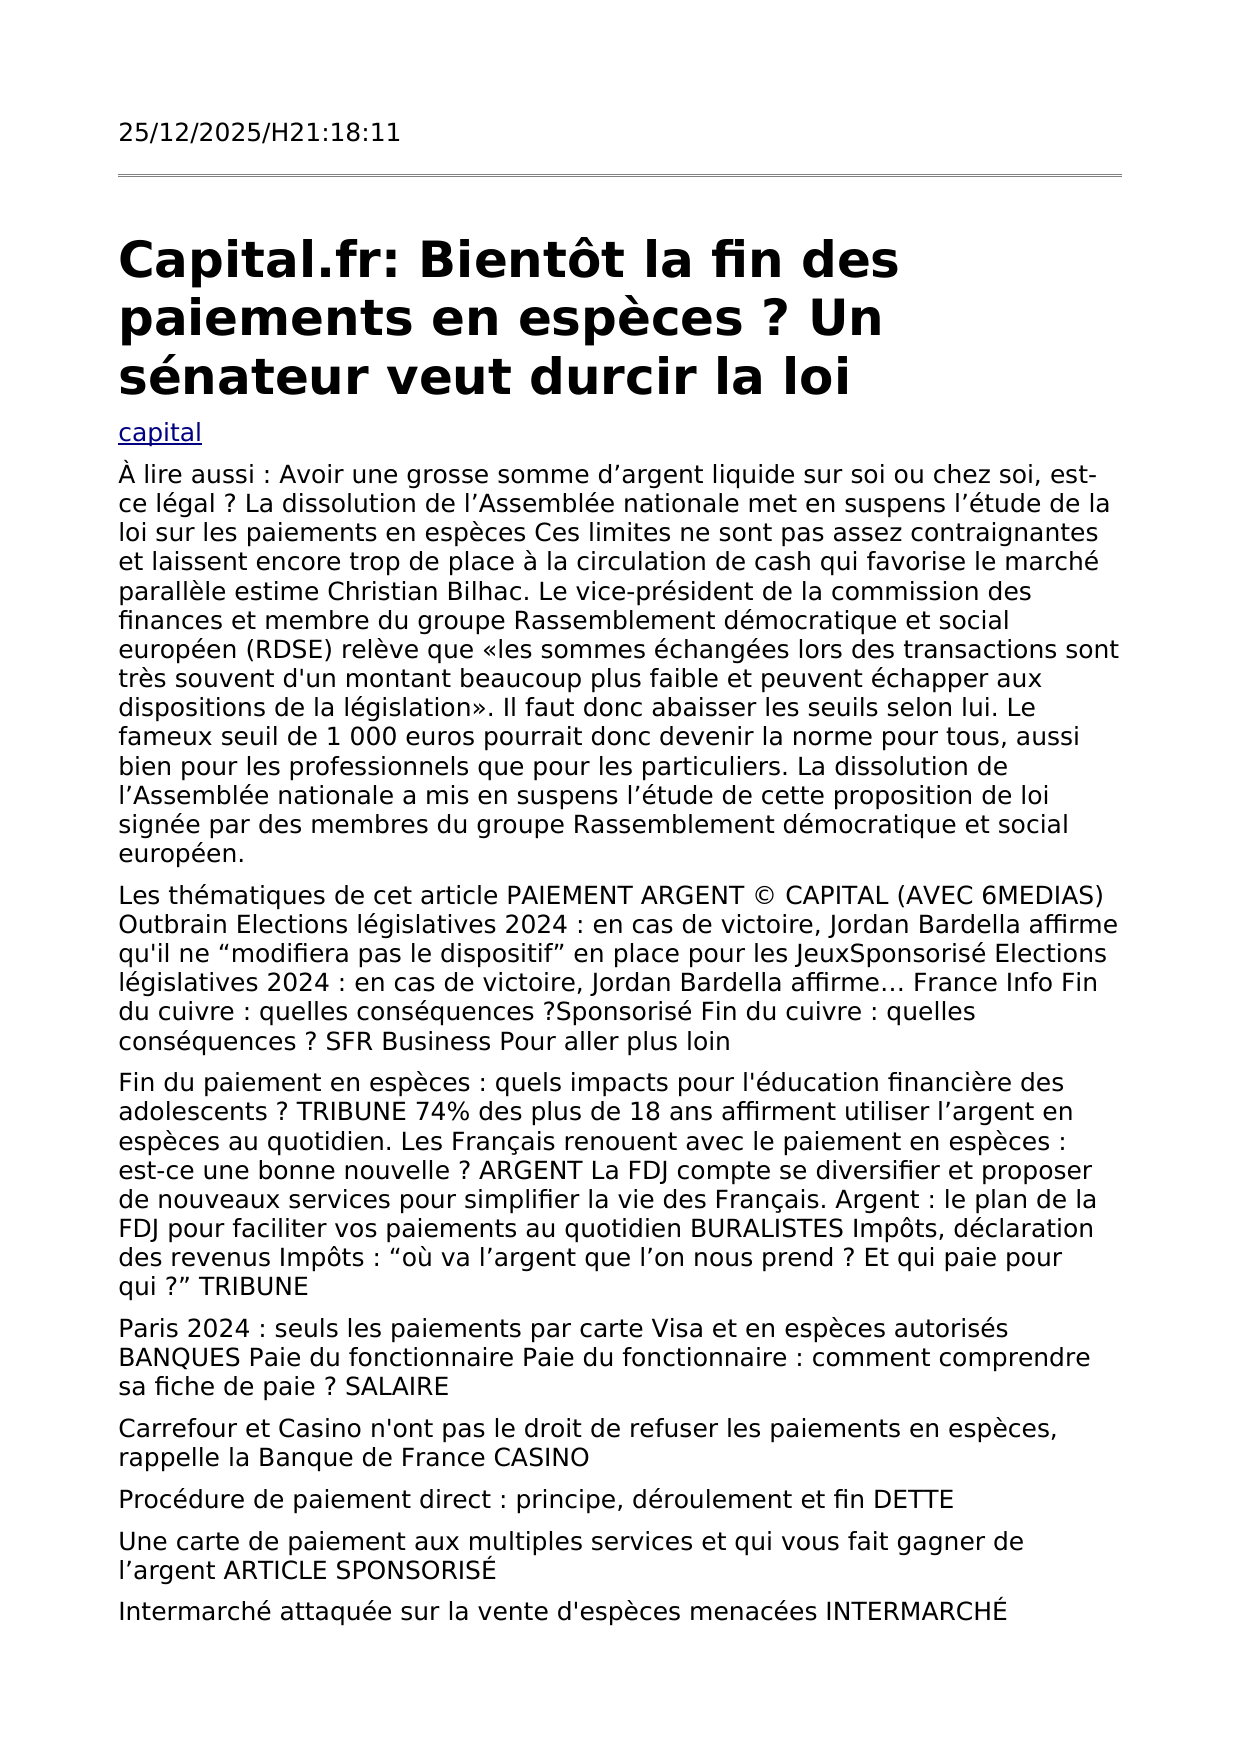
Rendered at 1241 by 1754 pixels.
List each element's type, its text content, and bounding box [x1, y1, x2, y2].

text À lire aussi : Avoir une grosse somme d’argent liquide sur soi ou chez soi, est-ce légal ? La dissolution de l’Assemblée nationale met en suspens l’étude de la loi sur les paiements en espèces Ces limites ne sont pas assez contraignantes et laissent encore trop de place à la circulation de cash qui favorise le marché parallèle estime Christian Bilhac. Le vice-président de la commission des finances et membre du groupe Rassemblement démocratique et social européen (RDSE) relève que «les sommes échangées lors des transactions sont très souvent d'un montant beaucoup plus faible et peuvent échapper aux dispositions de la législation». Il faut donc abaisser les seuils selon lui. Le fameux seuil de 1 000 euros pourrait donc devenir la norme pour tous, aussi bien pour les professionnels que pour les particuliers. La dissolution de l’Assemblée nationale a mis en suspens l’étude de cette proposition de loi signée par des membres du groupe Rassemblement démocratique et social européen. [118, 460, 1122, 868]
text Intermarché attaquée sur la vente d'espèces menacées INTERMARCHÉ [118, 1597, 1122, 1627]
text 25/12/2025/H21:18:11 [118, 118, 1122, 147]
text Une carte de paiement aux multiples services et qui vous fait gagner de l’argent ARTICLE SPONSORISÉ [118, 1527, 1122, 1585]
subtitle Capital.fr: Bientôt la fin des paiements en espèces ? Un sénateur veut durcir la loi [118, 231, 1122, 406]
text Carrefour et Casino n'ont pas le droit de refuser les paiements en espèces, rappelle la Banque de France CASINO [118, 1414, 1122, 1472]
text Fin du paiement en espèces : quels impacts pour l'éducation financière des adolescents ? TRIBUNE 74% des plus de 18 ans affirment utiliser l’argent en espèces au quotidien. Les Français renouent avec le paiement en espèces : est-ce une bonne nouvelle ? ARGENT La FDJ compte se diversifier et proposer de nouveaux services pour simplifier la vie des Français. Argent : le plan de la FDJ pour faciliter vos paiements au quotidien BURALISTES Impôts, déclaration des revenus Impôts : “où va l’argent que l’on nous prend ? Et qui paie pour qui ?” TRIBUNE [118, 1068, 1122, 1302]
text Procédure de paiement direct : principe, déroulement et fin DETTE [118, 1485, 1122, 1514]
text Les thématiques de cet article PAIEMENT ARGENT © CAPITAL (AVEC 6MEDIAS) Outbrain Elections législatives 2024 : en cas de victoire, Jordan Bardella affirme qu'il ne “modifiera pas le dispositif” en place pour les JeuxSponsorisé Elections législatives 2024 : en cas de victoire, Jordan Bardella affirme… France Info Fin du cuivre : quelles conséquences ?Sponsorisé Fin du cuivre : quelles conséquences ? SFR Business Pour aller plus loin [118, 881, 1122, 1056]
text capital [118, 418, 1122, 447]
text Paris 2024 : seuls les paiements par carte Visa et en espèces autorisés BANQUES Paie du fonctionnaire Paie du fonctionnaire : comment comprendre sa fiche de paie ? SALAIRE [118, 1314, 1122, 1402]
